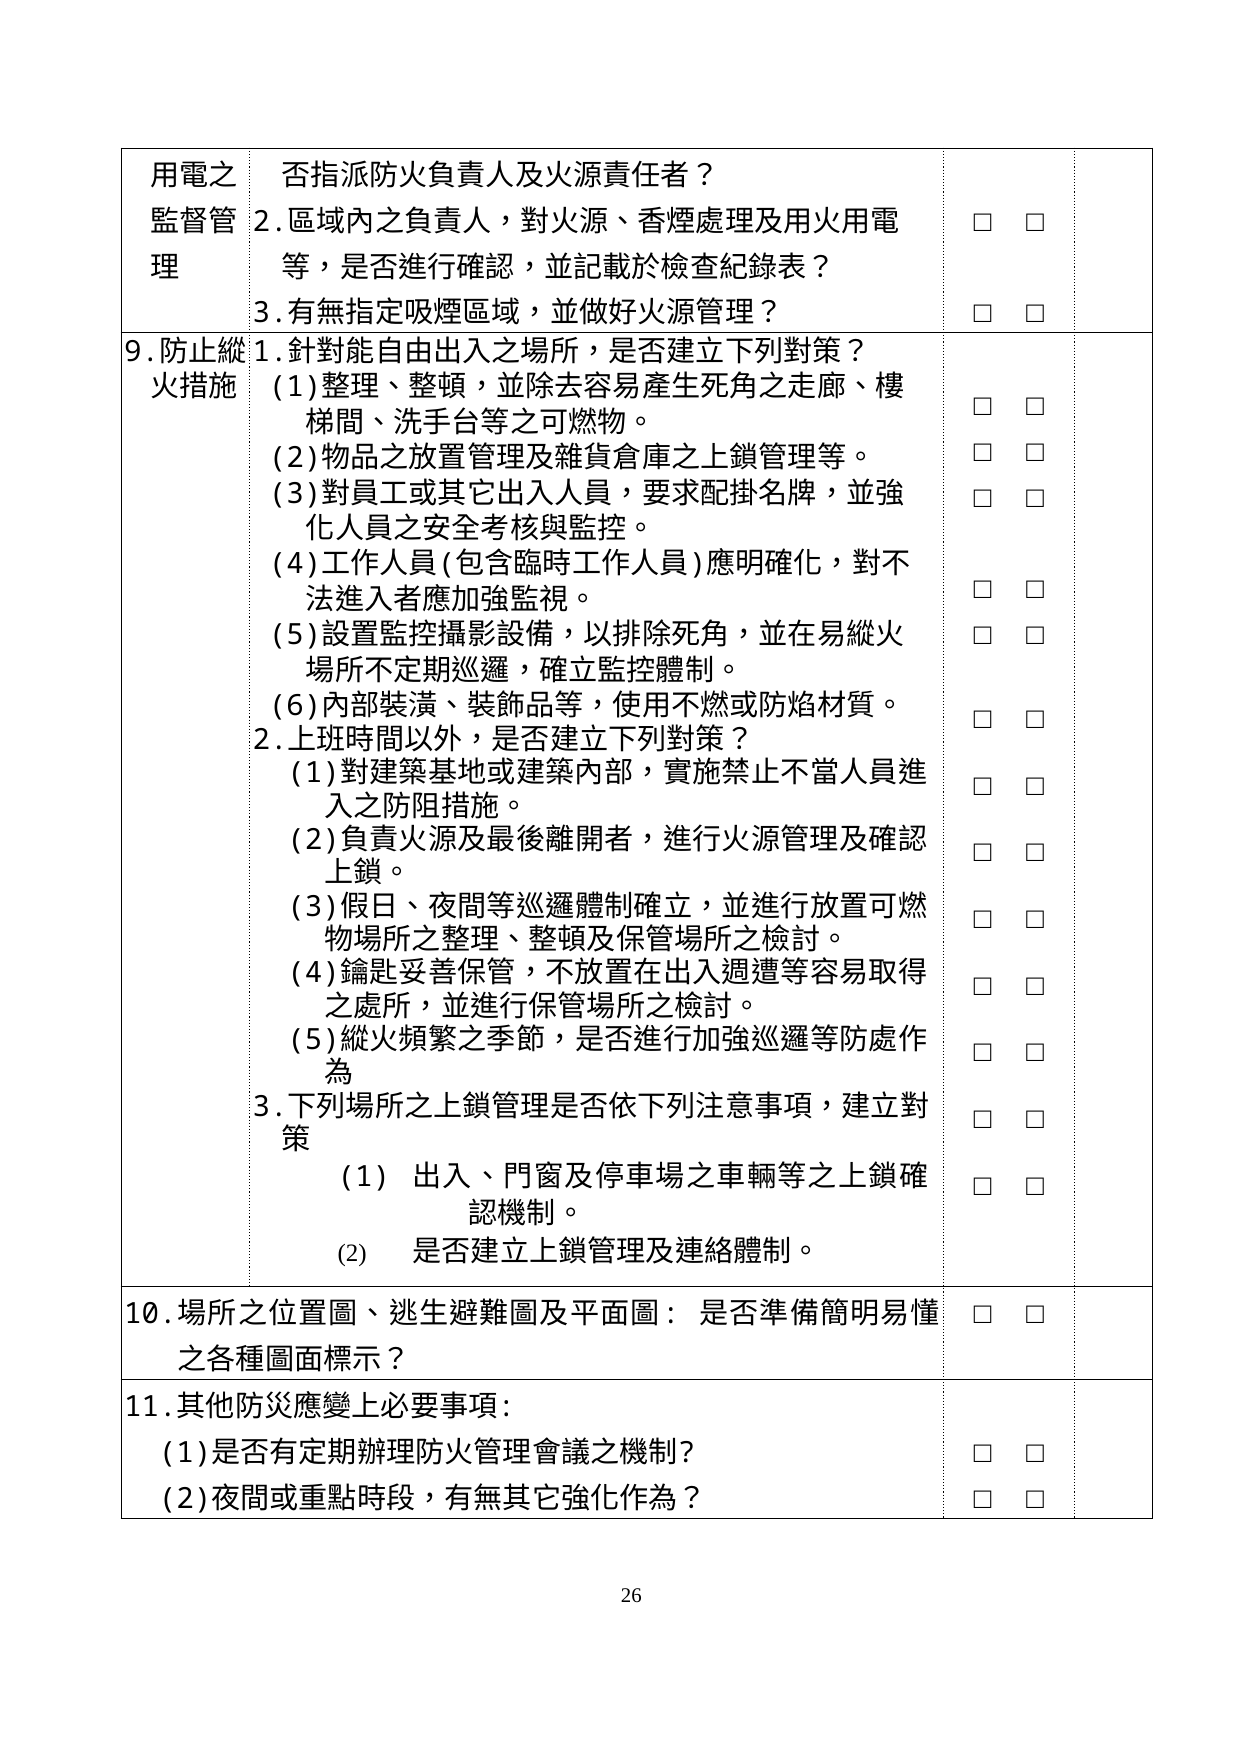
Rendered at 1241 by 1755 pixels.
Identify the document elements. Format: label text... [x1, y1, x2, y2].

table_cell [1074, 333, 1152, 1286]
table_cell [1074, 1287, 1152, 1379]
table_cell [1074, 149, 1152, 332]
table_cell [1074, 1380, 1152, 1517]
table_cell □ □ [943, 1287, 1074, 1379]
table_cell 用電之監督管理 [122, 149, 249, 332]
table_cell 1.針對能自由出入之場所，是否建立下列對策？ (1)整理、整頓，並除去容易產生死角之走廊、樓梯間、洗手台等之可燃物。 (2)物品之放置管理及雜貨倉庫之上鎖管理等。 (3)對員工或其它出入人員，要求配掛名牌，並強化人員之安全考核與監控。 (4)工作人員(包含臨時工作人員)應明確化，對不法進入者應加強監視。 (5)設置監控攝影設備，以排除死角，並在易縱火場所不定期巡邏，確立監控體制。 (6)內部裝潢、裝飾品等，使用不燃或防焰材質。 2.上班時間以外，是否建立下列對策？ (1)對建築基地或建築內部，實施禁止不當人員進入之防阻措施。 (2)負責火源及最後離開者，進行火源管理及確認上鎖。 (3)假日、夜間等巡邏體制確立，並進行放置可燃物場所之整理、整頓及保管場所之檢討。 (4)鑰匙妥善保管，不放置在出入週遭等容易取得之處所，並進行保管場所之檢討。 (5)縱火頻繁之季節，是否進行加強巡邏等防處作為 3.下列場所之上鎖管理是否依下列注意事項，建立對策 出入、門窗及停車場之車輛等之上鎖確認機制。 是否建立上鎖管理及連絡體制。 [249, 333, 943, 1286]
table_cell 否指派防火負責人及火源責任者？ 2.區域內之負責人，對火源、香煙處理及用火用電等，是否進行確認，並記載於檢查紀錄表？ 3.有無指定吸煙區域，並做好火源管理？ [249, 149, 943, 332]
table_cell 11.其他防災應變上必要事項: (1)是否有定期辦理防火管理會議之機制? (2)夜間或重點時段，有無其它強化作為？ [122, 1380, 943, 1517]
table_cell 10.場所之位置圖、逃生避難圖及平面圖: 是否準備簡明易懂之各種圖面標示？ [122, 1287, 943, 1379]
table_cell 9.防止縱火措施 [122, 333, 249, 1286]
table_cell □ □ □ □ [943, 1380, 1074, 1517]
table_cell □ □ □ □ □ □ □ □ □ □ □ □ □ □ □ □ □ □ □ □ □ □ □ □ □ □ [943, 333, 1074, 1286]
table_cell □ □ □ □ [943, 149, 1074, 332]
